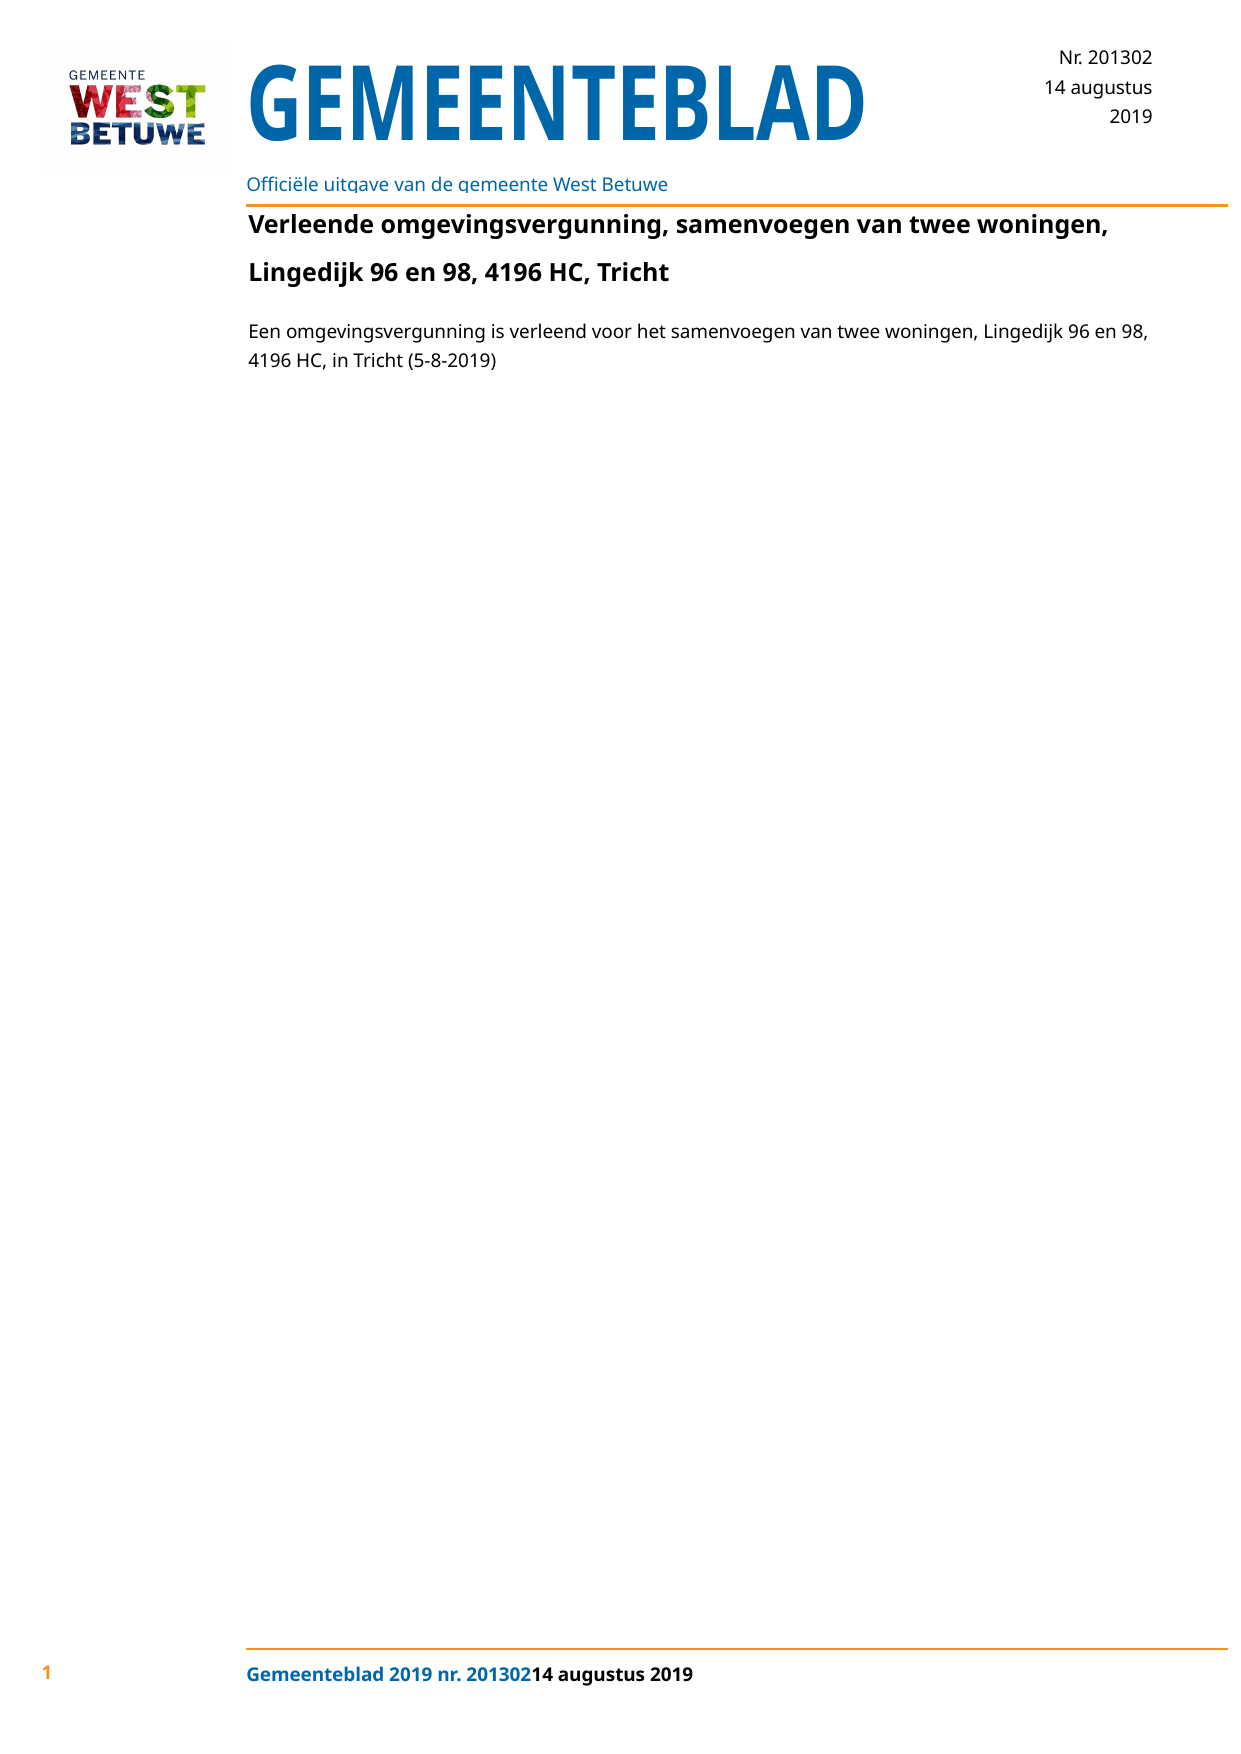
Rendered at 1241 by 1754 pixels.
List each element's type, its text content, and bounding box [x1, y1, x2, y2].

text Verleende omgevingsvergunning, samenvoegen van twee woningen, Lingedijk 96 en 98, 4196 HC, Tricht [248, 207, 1152, 288]
text Een omgevingsvergunning is verleend voor het samenvoegen van twee woningen, Lingedijk 96 en 98, 4196 HC, in Tricht (5-8-2019) [248, 318, 1152, 373]
picture [41, 47, 231, 172]
